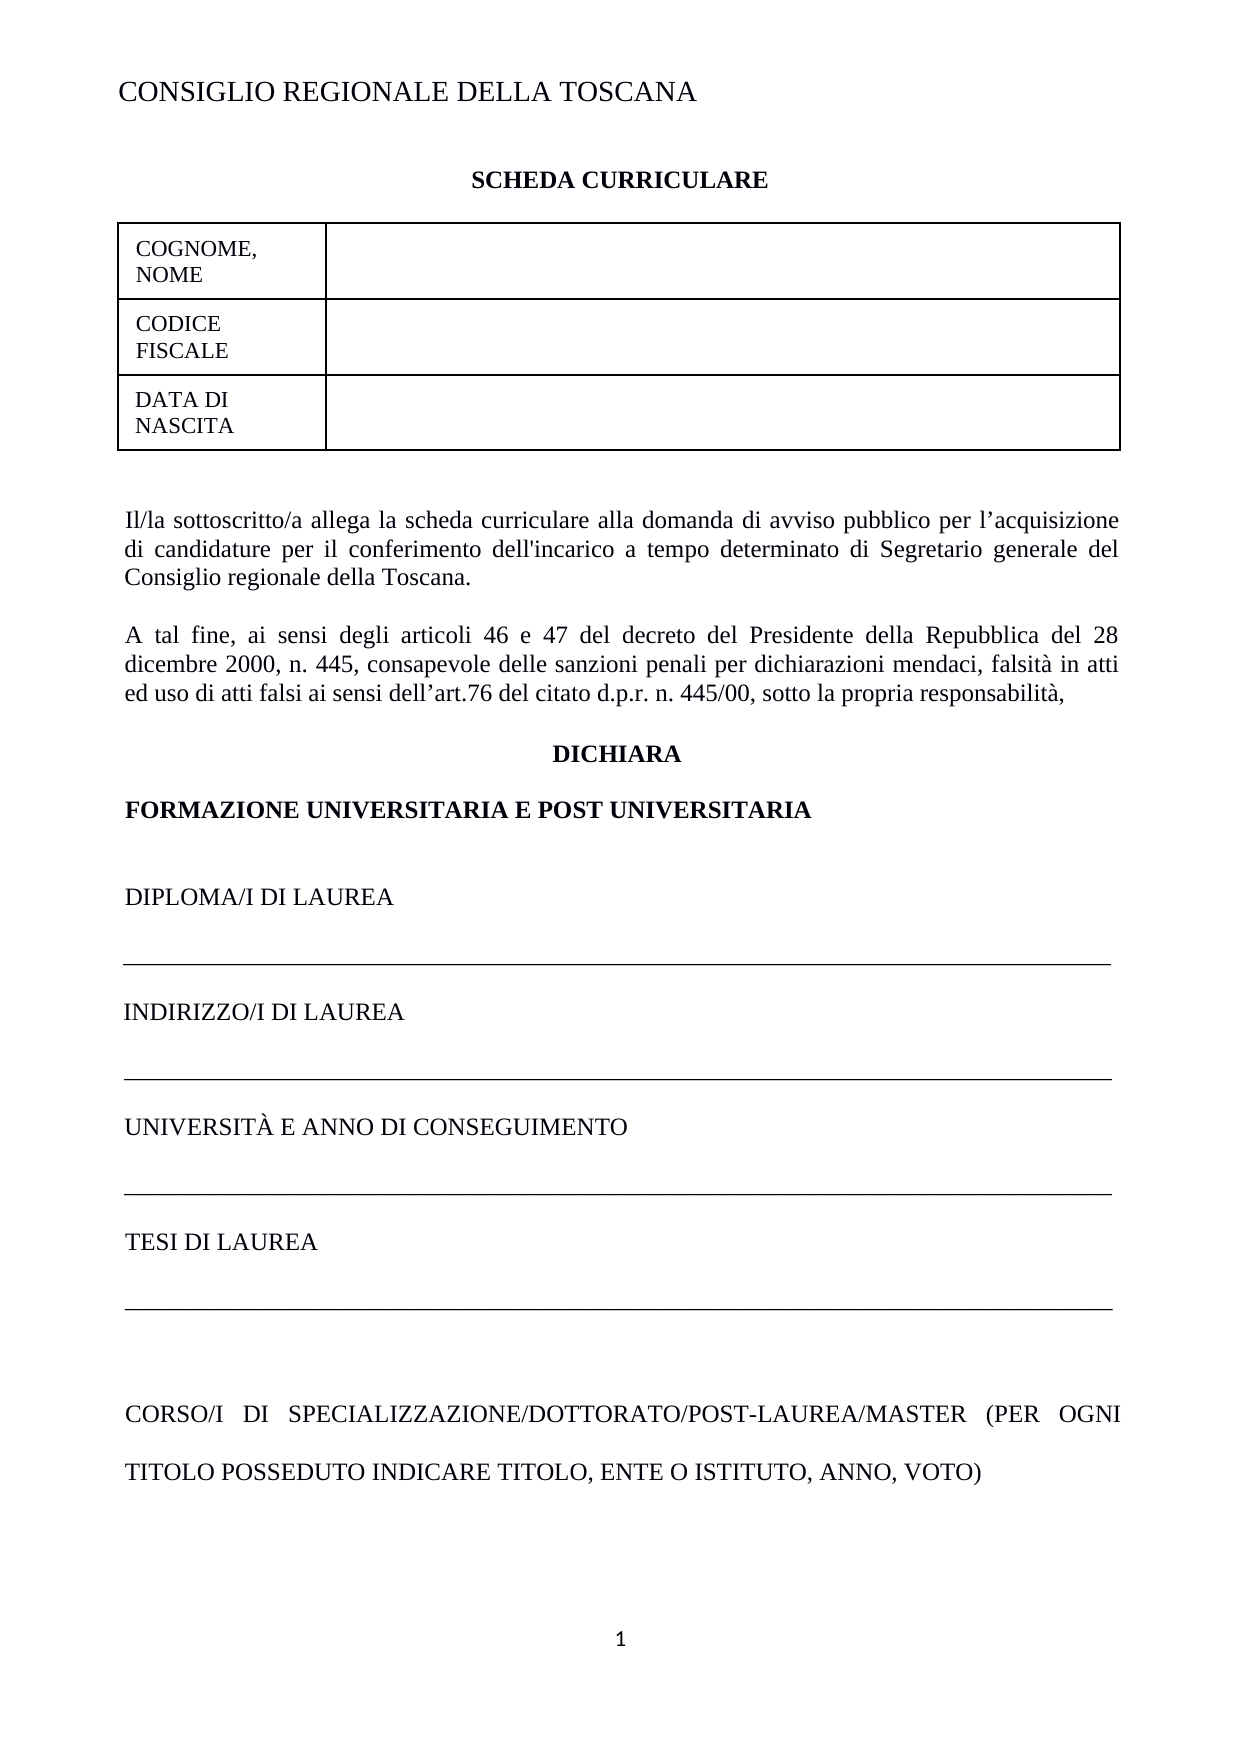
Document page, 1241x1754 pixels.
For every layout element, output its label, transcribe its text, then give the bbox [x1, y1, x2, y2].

text DIPLOMA/I DI LAUREA [124, 882, 1122, 911]
text _______________________________________________________________________________ [124, 1169, 1122, 1198]
text FORMAZIONE UNIVERSITARIA E POST UNIVERSITARIA [125, 796, 1122, 824]
text UNIVERSITÀ E ANNO DI CONSEGUIMENTO [124, 1112, 1069, 1141]
table_cell [327, 300, 1119, 373]
text SCHEDA CURRICULARE [118, 165, 1122, 193]
table_cell DATA DI NASCITA [119, 376, 325, 449]
text A tal fine, ai sensi degli articoli 46 e 47 del decreto del Presidente della Repubblica del 28 dicembre 2000, n. 445, consapevole delle sanzioni penali per dichiarazioni mendaci, falsità in atti ed uso di atti falsi ai sensi dell’art.76 del citato d.p.r. n. 445/00, sotto la propria responsabilità, [124, 621, 1120, 707]
text _______________________________________________________________________________ [124, 1054, 1122, 1083]
text TESI DI LAUREA [125, 1227, 1122, 1256]
table_cell CODICE FISCALE [119, 300, 325, 373]
text CONSIGLIO REGIONALE DELLA TOSCANA [118, 74, 1122, 107]
text DICHIARA [118, 739, 1122, 767]
text CORSO/I DI SPECIALIZZAZIONE/DOTTORATO/POST-LAUREA/MASTER (PER OGNI TITOLO POSSEDUTO INDICARE TITOLO, ENTE O ISTITUTO, ANNO, VOTO) [124, 1399, 1122, 1486]
text _______________________________________________________________________________ [125, 1284, 1122, 1313]
text _______________________________________________________________________________ [123, 939, 1122, 968]
text Il/la sottoscritto/a allega la scheda curriculare alla domanda di avviso pubblico per l’acquisizione di candidature per il conferimento dell'incarico a tempo determinato di Segretario generale del Consiglio regionale della Toscana. [124, 505, 1120, 591]
table_header COGNOME, NOME [119, 224, 325, 298]
table_header [327, 224, 1119, 298]
table_cell [327, 376, 1119, 449]
text INDIRIZZO/I DI LAUREA [123, 997, 1069, 1026]
